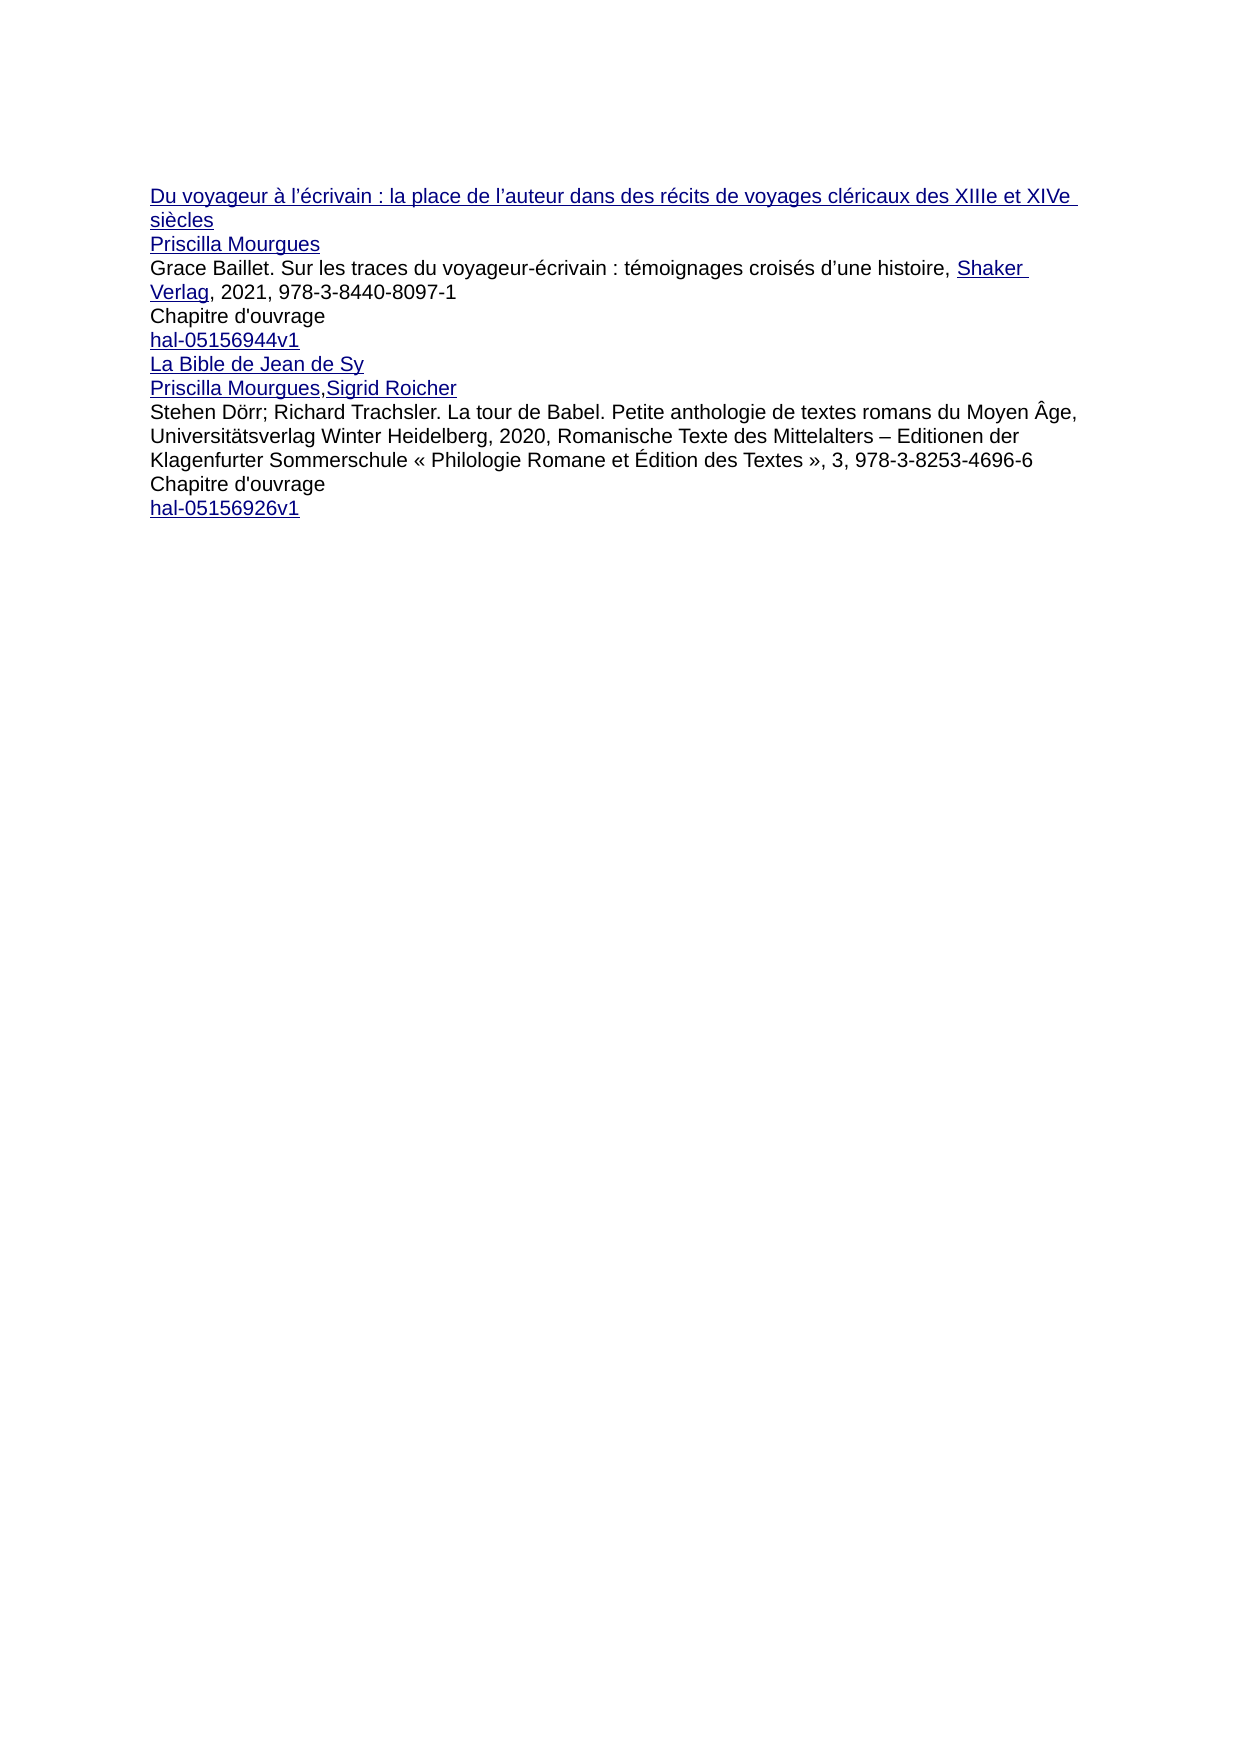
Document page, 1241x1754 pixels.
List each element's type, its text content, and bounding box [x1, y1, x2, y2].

table_cell La Bible de Jean de Sy Priscilla Mourgues,Sigrid Roicher Stehen Dörr; Richard Trachsler. La tour de Babel. Petite anthologie de textes romans du Moyen Âge, Universitätsverlag Winter Heidelberg, 2020, Romanische Texte des Mittelalters – Editionen der Klagenfurter Sommerschule « Philologie Romane et Édition des Textes », 3, 978-3-8253-4696-6 Chapitre d'ouvrage hal-05156926v1 [150, 352, 1090, 520]
table_header Du voyageur à l’écrivain : la place de l’auteur dans des récits de voyages cléricaux des XIIIe et XIVe siècles Priscilla Mourgues Grace Baillet. Sur les traces du voyageur-écrivain : témoignages croisés d’une histoire, Shaker Verlag, 2021, 978-3-8440-8097-1 Chapitre d'ouvrage hal-05156944v1 [150, 184, 1090, 352]
